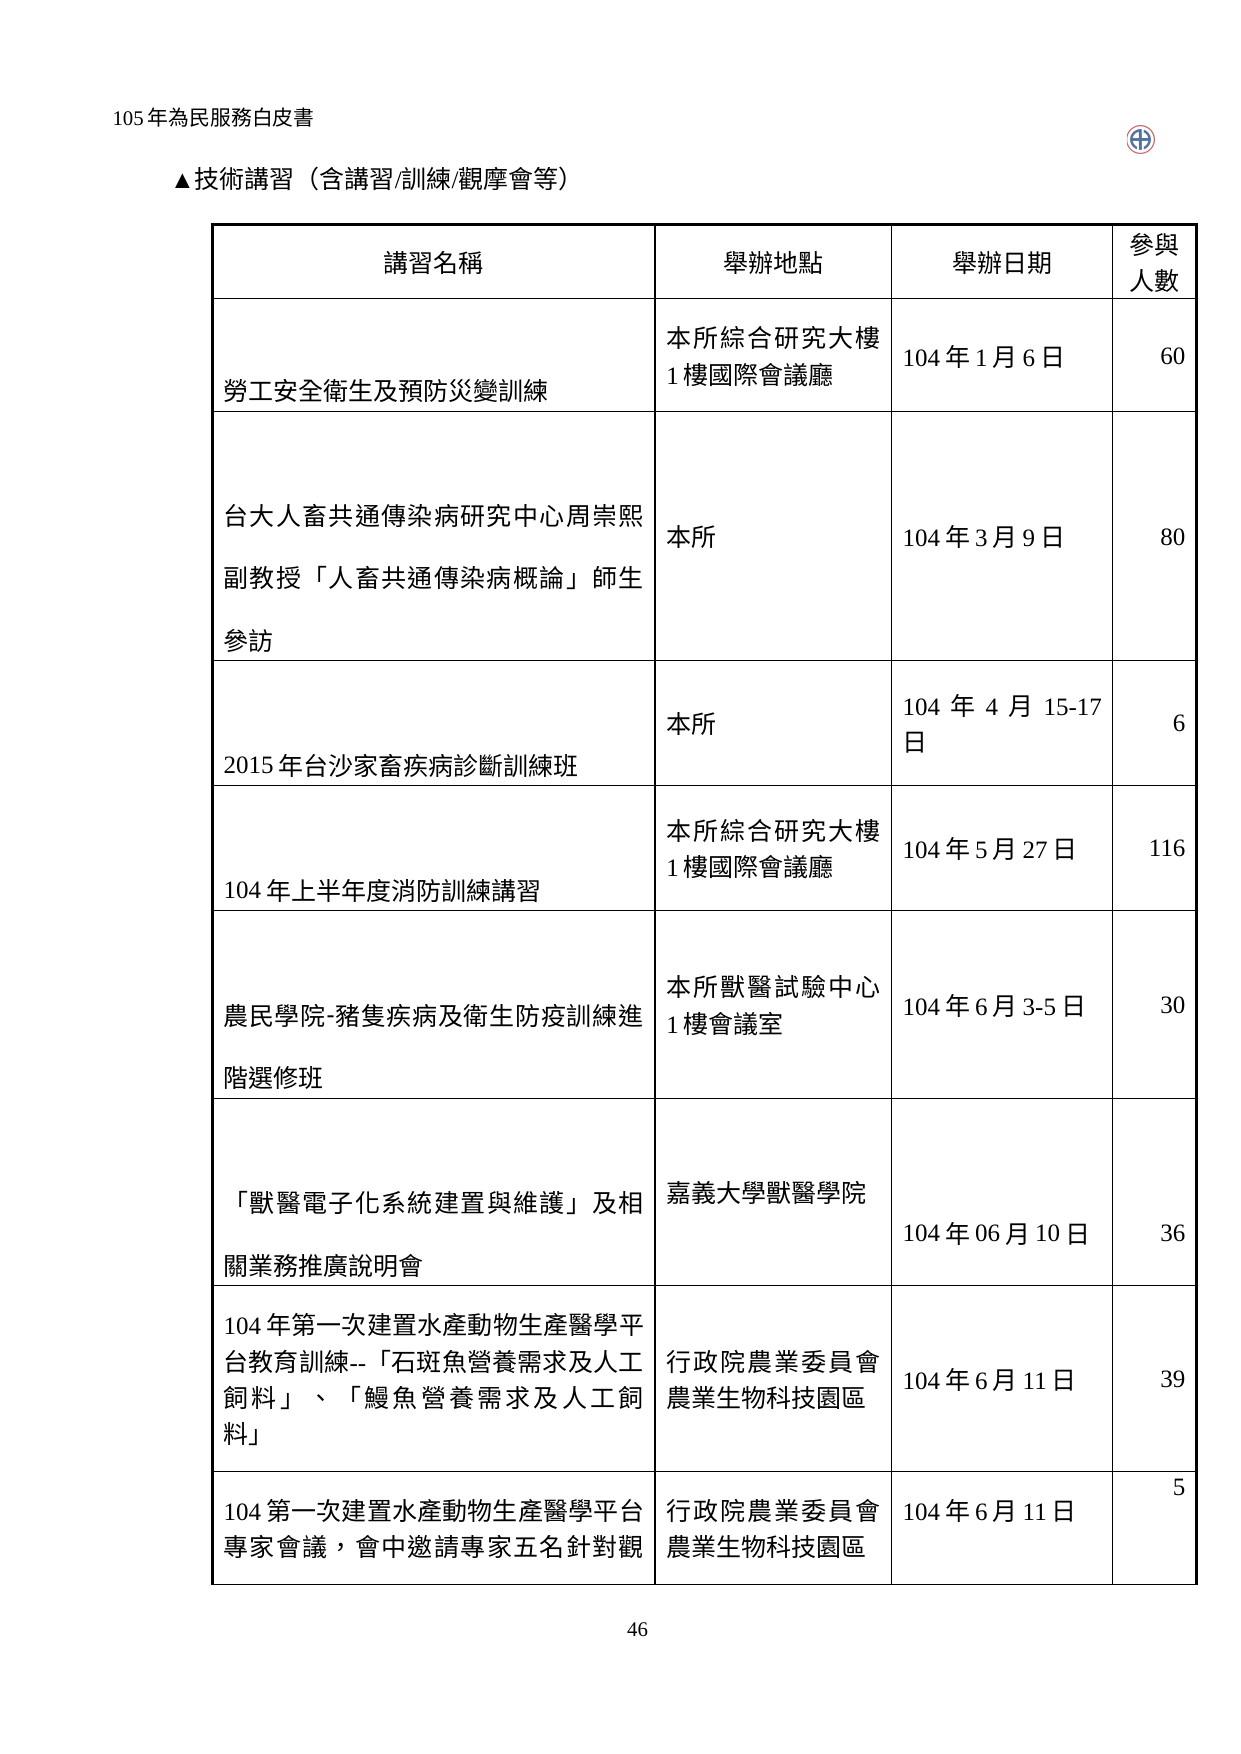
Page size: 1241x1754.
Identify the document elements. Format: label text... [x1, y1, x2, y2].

table_header 舉辦日期 [892, 226, 1112, 298]
table_cell 39 [1113, 1286, 1195, 1471]
table_cell 本所綜合研究大樓1樓國際會議廳 [656, 299, 891, 411]
table_header 講習名稱 [214, 226, 654, 298]
table_cell 104第一次建置水產動物生產醫學平台專家會議，會中邀請專家五名針對觀 [214, 1472, 654, 1584]
table_cell 本所 [656, 412, 891, 660]
table_cell 2015年台沙家畜疾病診斷訓練班 [214, 661, 654, 785]
table_cell 5 [1113, 1472, 1195, 1584]
table_cell 104年06月10日 [892, 1099, 1112, 1285]
table_cell 台大人畜共通傳染病研究中心周崇熙副教授「人畜共通傳染病概論」師生參訪 [214, 412, 654, 660]
table_cell 104年4月15-17日 [892, 661, 1112, 785]
table_cell 行政院農業委員會農業生物科技園區 [656, 1286, 891, 1471]
table_cell 104年1月6日 [892, 299, 1112, 411]
table_cell 116 [1113, 786, 1195, 910]
table_cell 嘉義大學獸醫學院 [656, 1099, 891, 1285]
table_header 舉辦地點 [656, 226, 891, 298]
table_cell 6 [1113, 661, 1195, 785]
table_header 參與 人數 [1113, 226, 1195, 298]
table_cell 80 [1113, 412, 1195, 660]
table_cell 本所 [656, 661, 891, 785]
table_cell 104年6月3-5日 [892, 911, 1112, 1097]
table_cell 農民學院-豬隻疾病及衛生防疫訓練進階選修班 [214, 911, 654, 1097]
table_cell 104年6月11日 [892, 1472, 1112, 1584]
table_cell 30 [1113, 911, 1195, 1097]
table_cell 「獸醫電子化系統建置與維護」及相關業務推廣說明會 [214, 1099, 654, 1285]
table_cell 行政院農業委員會農業生物科技園區 [656, 1472, 891, 1584]
table_cell 本所綜合研究大樓1樓國際會議廳 [656, 786, 891, 910]
table_cell 勞工安全衛生及預防災變訓練 [214, 299, 654, 411]
table_cell 104年3月9日 [892, 412, 1112, 660]
table_cell 本所獸醫試驗中心1樓會議室 [656, 911, 891, 1097]
table_cell 104年6月11日 [892, 1286, 1112, 1471]
table_cell 36 [1113, 1099, 1195, 1285]
table_cell 104年第一次建置水產動物生產醫學平台教育訓練--「石斑魚營養需求及人工飼料」、「鰻魚營養需求及人工飼料」 [214, 1286, 654, 1471]
table_cell 104年上半年度消防訓練講習 [214, 786, 654, 910]
table_cell 104年5月27日 [892, 786, 1112, 910]
table_cell 60 [1113, 299, 1195, 411]
text ▲技術講習（含講習/訓練/觀摩會等） [170, 160, 1162, 196]
